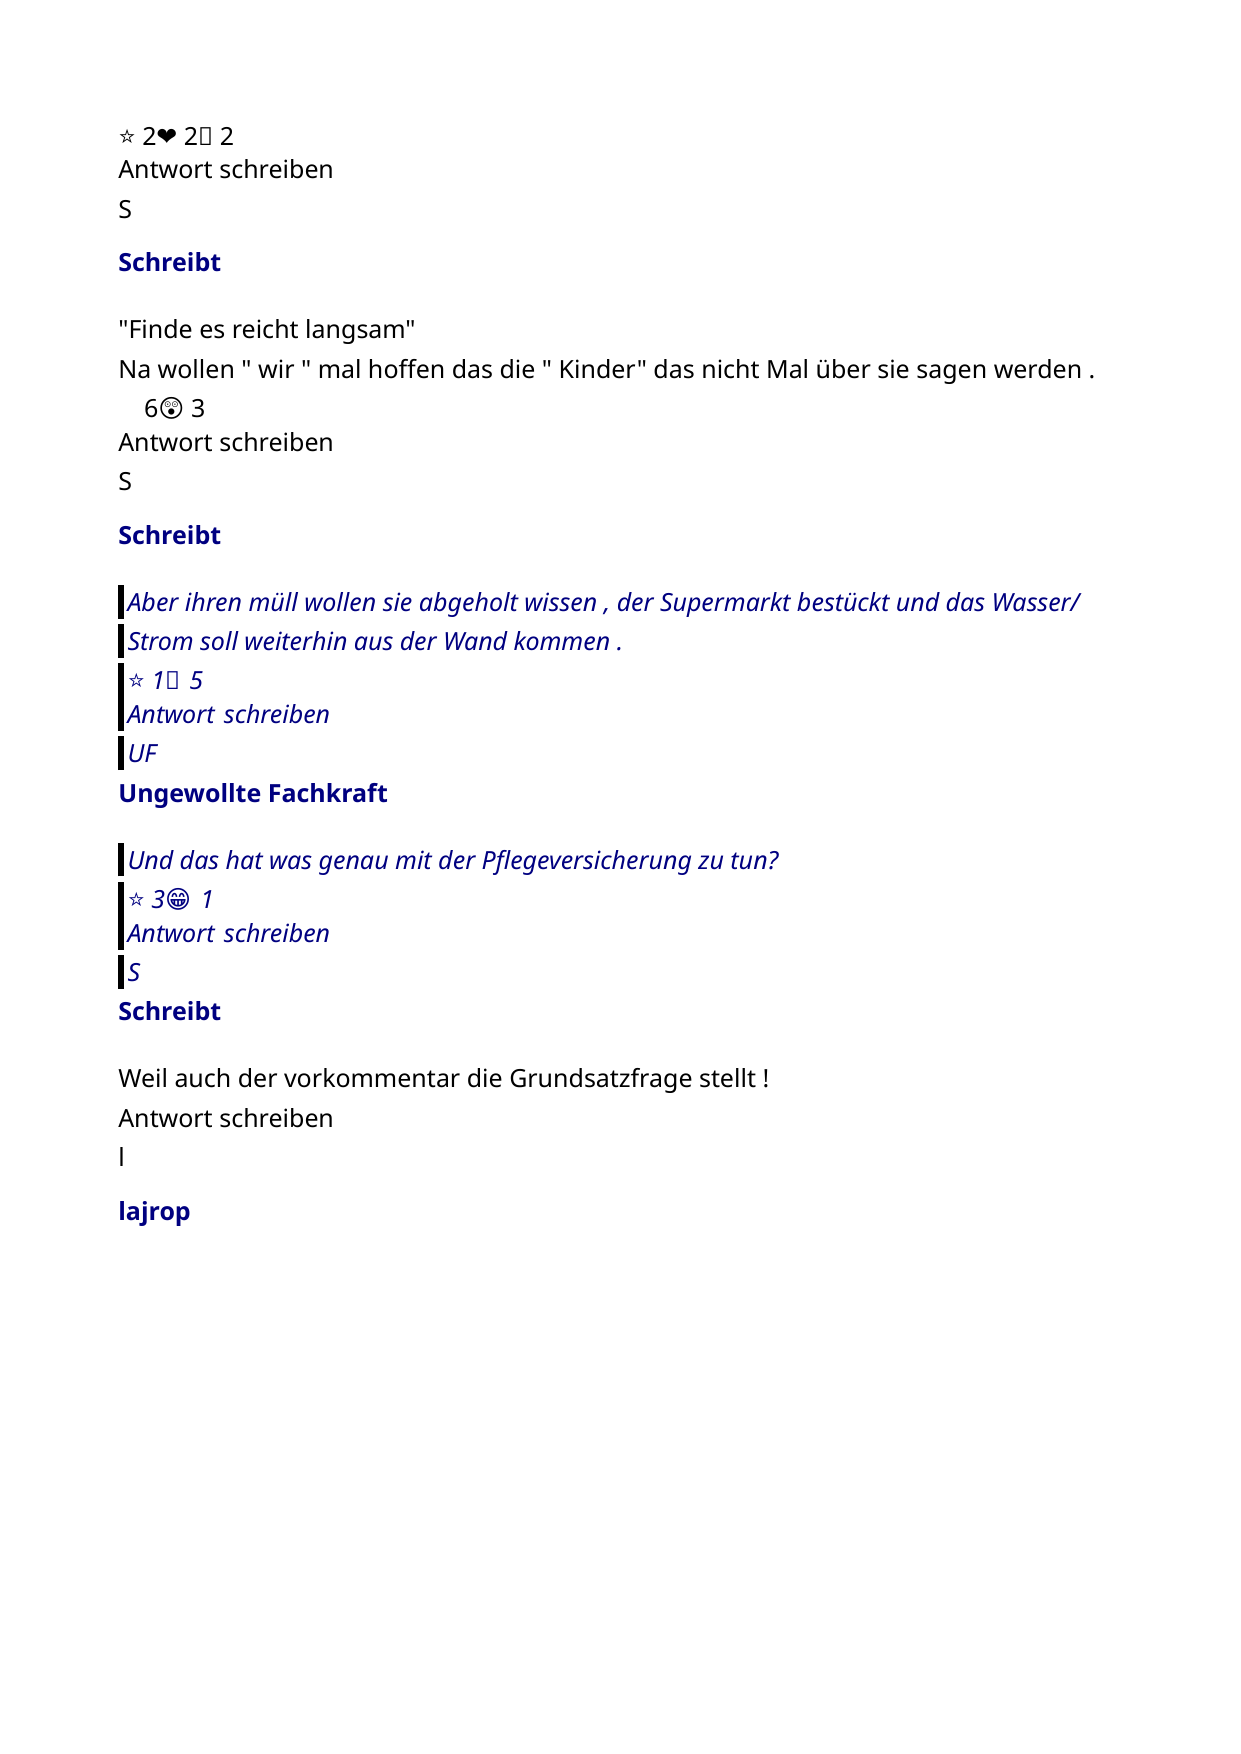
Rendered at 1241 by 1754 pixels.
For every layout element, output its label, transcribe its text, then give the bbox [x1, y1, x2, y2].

text ⭐️ 1🤨 5 [124, 663, 1122, 697]
subtitle lajrop [118, 1193, 1122, 1227]
text Aber ihren müll wollen sie abgeholt wissen , der Supermarkt bestückt und das Wasser/ Strom soll weiterhin aus der Wand kommen . [118, 584, 1122, 658]
text S [118, 191, 1122, 225]
subtitle Ungewollte Fachkraft [118, 775, 1122, 809]
subtitle Schreibt [118, 994, 1122, 1028]
text Antwort schreiben [118, 1100, 1122, 1134]
text Antwort schreiben [118, 152, 1122, 186]
text UF [124, 736, 1122, 770]
text ⭐️ 3😁 1 [124, 882, 1122, 916]
text Antwort schreiben [124, 697, 1122, 731]
subtitle Schreibt [118, 517, 1122, 552]
text Antwort schreiben [124, 916, 1122, 950]
subtitle Schreibt [118, 245, 1122, 279]
text S [124, 955, 1122, 989]
text "Finde es reicht langsam" [118, 312, 1122, 346]
text 🤨 6😲 3 [118, 391, 1122, 424]
text l [118, 1139, 1122, 1173]
text Na wollen " wir " mal hoffen das die " Kinder" das nicht Mal über sie sagen werden . [118, 351, 1122, 385]
text Antwort schreiben [118, 424, 1122, 459]
text Und das hat was genau mit der Pflegeversicherung zu tun? [118, 842, 1122, 876]
text ⭐️ 2❤️ 2🤨 2 [118, 118, 1122, 152]
text Weil auch der vorkommentar die Grundsatzfrage stellt ! [118, 1061, 1122, 1095]
text S [118, 464, 1122, 498]
